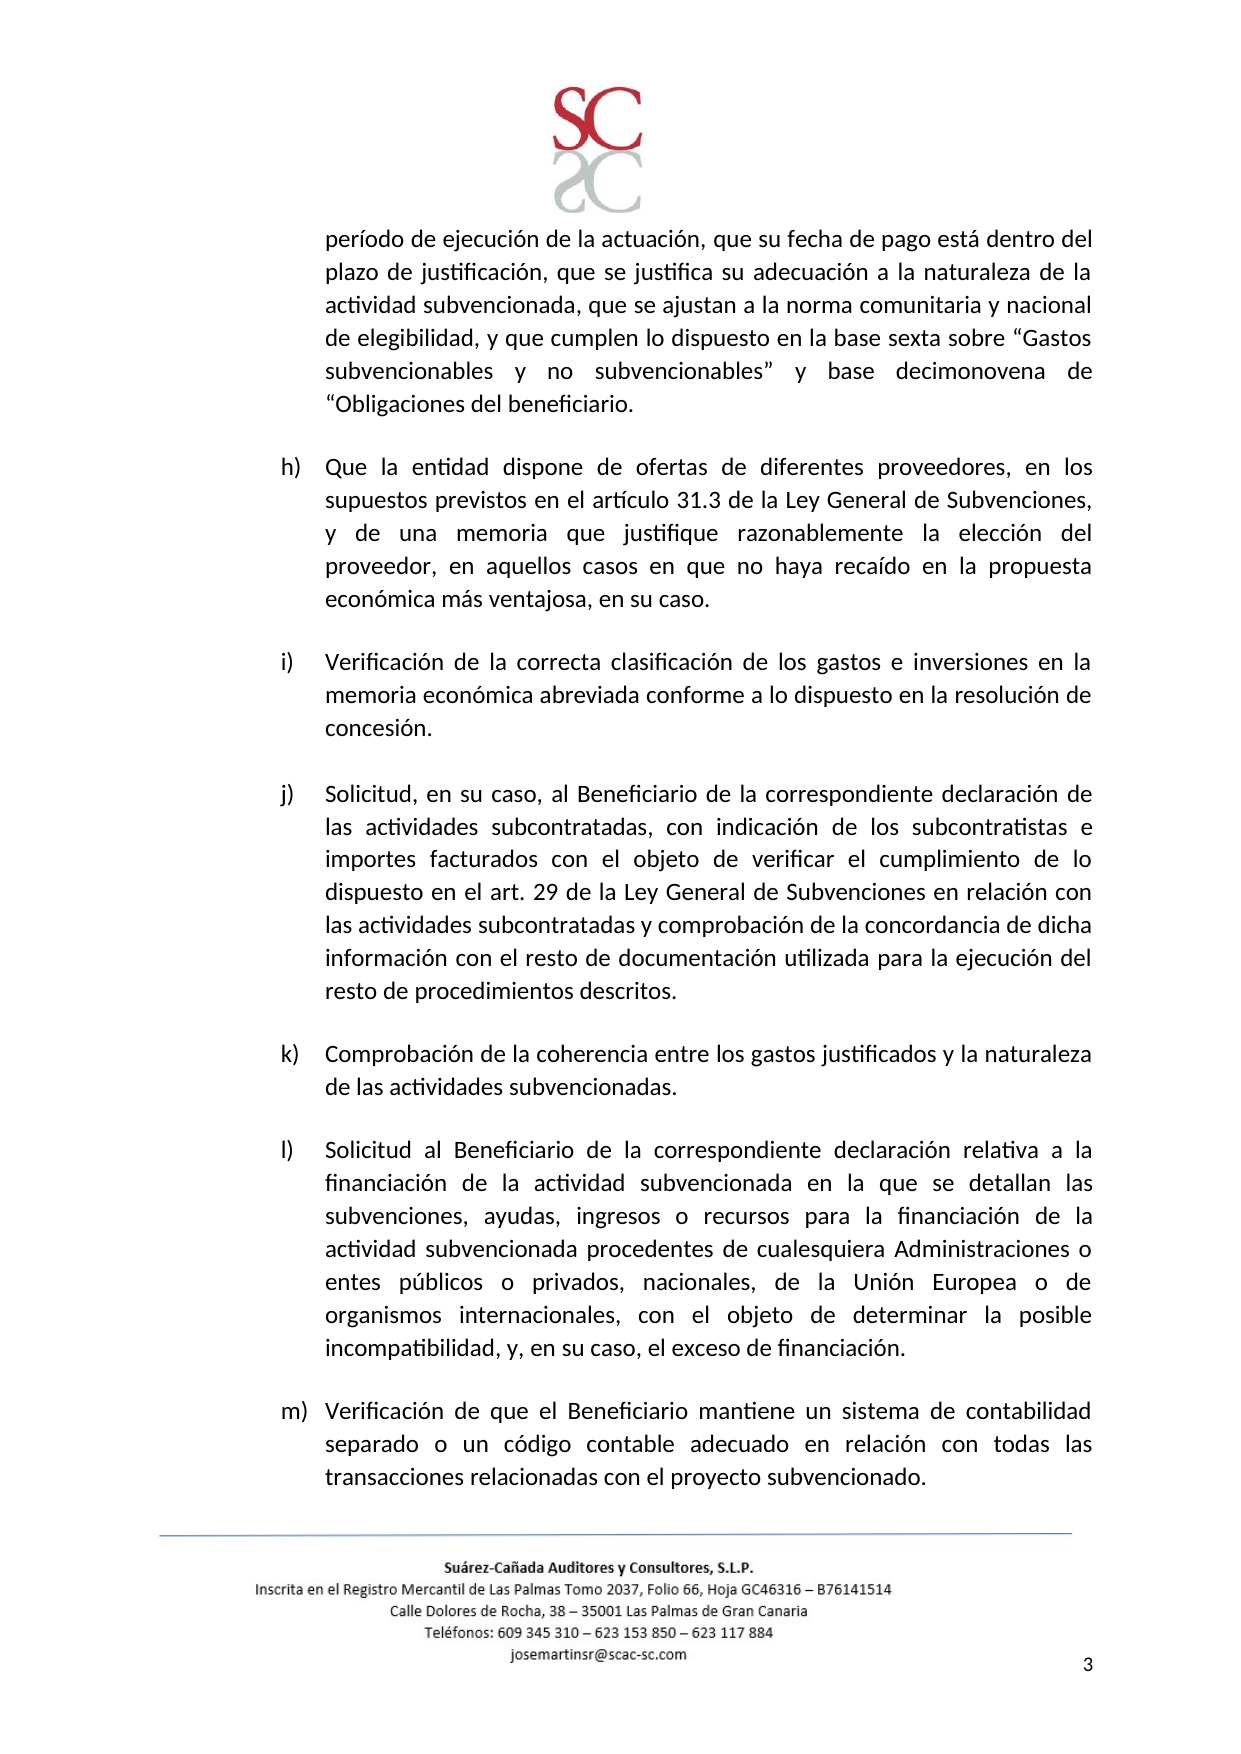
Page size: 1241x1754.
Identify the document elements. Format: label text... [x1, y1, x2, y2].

list Solicitud, en su caso, al Beneficiario de la correspondiente declaración de las actividades subcontratadas, con indicación de los subcontratistas e importes facturados con el objeto de verificar el cumplimiento de lo dispuesto en el art. 29 de la Ley General de Subvenciones en relación con las actividades subcontratadas y comprobación de la concordancia de dicha información con el resto de documentación utilizada para la ejecución del resto de procedimientos descritos. [281, 778, 1093, 1006]
text 3 [2, 1651, 1093, 1676]
picture [159, 1533, 1073, 1663]
list Que la entidad dispone de ofertas de diferentes proveedores, en los supuestos previstos en el artículo 31.3 de la Ley General de Subvenciones, y de una memoria que justifique razonablemente la elección del proveedor, en aquellos casos en que no haya recaído en la propuesta económica más ventajosa, en su caso. [281, 451, 1093, 613]
list Verificación de que el Beneficiario mantiene un sistema de contabilidad separado o un código contable adecuado en relación con todas las transacciones relacionadas con el proyecto subvencionado. [281, 1395, 1093, 1491]
picture [549, 83, 650, 216]
text período de ejecución de la actuación, que su fecha de pago está dentro del plazo de justificación, que se justifica su adecuación a la naturaleza de la actividad subvencionada, que se ajustan a la norma comunitaria y nacional de elegibilidad, y que cumplen lo dispuesto en la base sexta sobre “Gastos subvencionables y no subvencionables” y base decimonovena de “Obligaciones del beneficiario. [325, 223, 1093, 418]
list Verificación de la correcta clasificación de los gastos e inversiones en la memoria económica abreviada conforme a lo dispuesto en la resolución de concesión. [281, 646, 1093, 742]
list Solicitud al Beneficiario de la correspondiente declaración relativa a la financiación de la actividad subvencionada en la que se detallan las subvenciones, ayudas, ingresos o recursos para la financiación de la actividad subvencionada procedentes de cualesquiera Administraciones o entes públicos o privados, nacionales, de la Unión Europea o de organismos internacionales, con el objeto de determinar la posible incompatibilidad, y, en su caso, el exceso de financiación. [281, 1134, 1093, 1362]
list Comprobación de la coherencia entre los gastos justificados y la naturaleza de las actividades subvencionadas. [281, 1039, 1093, 1101]
